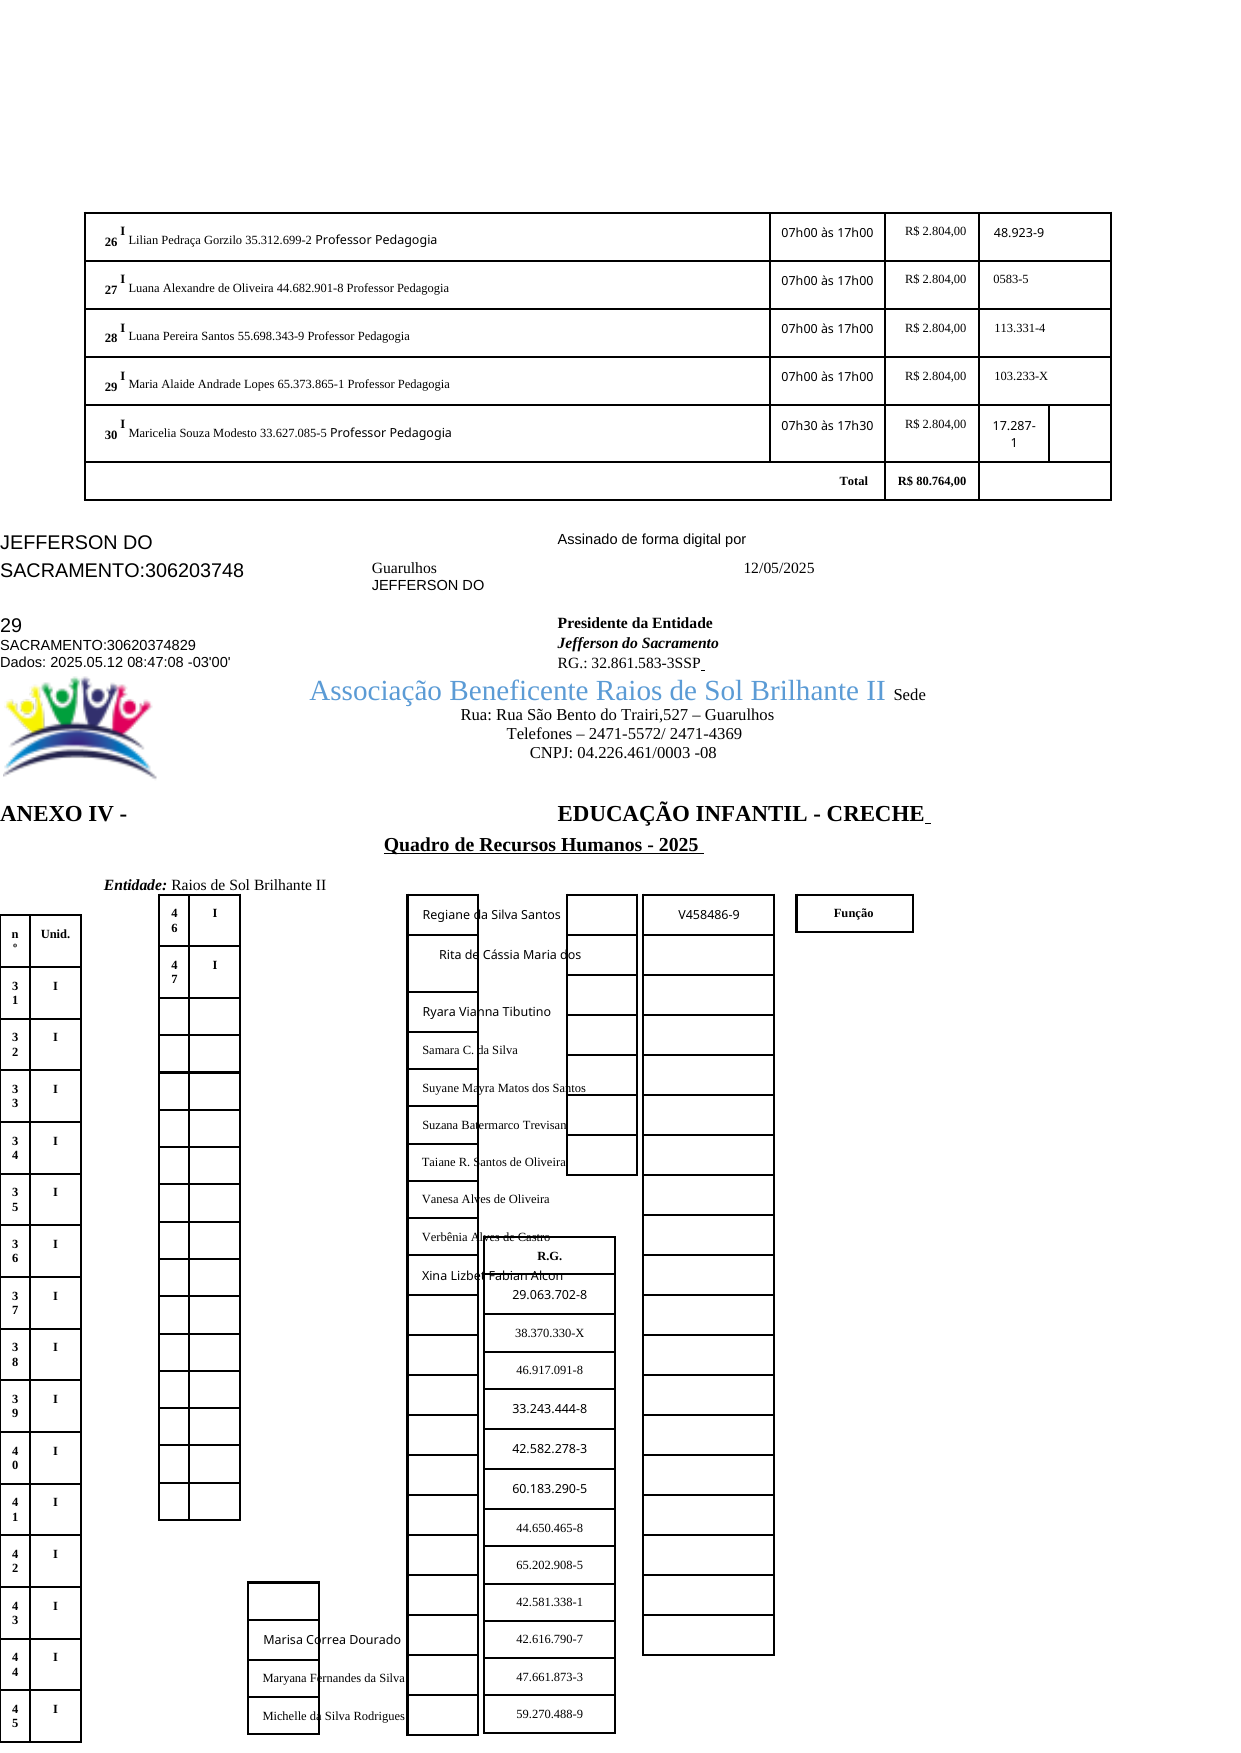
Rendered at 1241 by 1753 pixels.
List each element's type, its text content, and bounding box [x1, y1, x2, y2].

text Guarulhos [372, 559, 743, 577]
table_cell [160, 1446, 188, 1482]
table_cell [160, 1223, 188, 1258]
table_cell [409, 1496, 477, 1534]
table_cell 29 I Maria Alaide Andrade Lopes 65.373.865-1 Professor Pedagogia [86, 358, 769, 404]
table_cell 38 [1, 1330, 29, 1379]
table_cell [644, 1136, 773, 1173]
table_cell 32 [1, 1020, 29, 1069]
table_cell 47.661.873-3 [485, 1659, 614, 1694]
table_cell 29.063.702-8 [485, 1275, 614, 1313]
table_cell [1050, 406, 1110, 461]
table_header R.G. [485, 1238, 614, 1273]
table_cell [568, 1056, 636, 1093]
table_cell [190, 999, 239, 1034]
table_cell I [31, 1381, 80, 1431]
table_header Função [798, 896, 912, 931]
table_cell Marisa Correa Dourado [249, 1621, 318, 1659]
table_cell [644, 1576, 773, 1613]
table_cell R$ 80.764,00 [886, 463, 978, 498]
table_cell [568, 1136, 636, 1173]
table_cell [409, 1696, 477, 1734]
table_cell [190, 1297, 239, 1332]
table_cell I [190, 896, 239, 945]
table_cell [160, 1297, 188, 1332]
table_cell 27 I Luana Alexandre de Oliveira 44.682.901-8 Professor Pedagogia [86, 262, 769, 308]
table_cell [190, 1260, 239, 1295]
table_cell [644, 1496, 773, 1533]
table_cell 30 I Maricelia Souza Modesto 33.627.085-5 Professor Pedagogia [86, 406, 769, 461]
table_cell I [190, 947, 239, 997]
table_cell 42.616.790-7 [485, 1622, 614, 1657]
table_cell [190, 1036, 239, 1071]
table_cell 38.370.330-X [485, 1315, 614, 1351]
table_cell [409, 1296, 477, 1334]
table_cell 07h00 às 17h00 [771, 358, 884, 404]
table_cell R$ 2.804,00 [886, 310, 978, 356]
table_cell 42.582.278-3 [485, 1430, 614, 1468]
table_cell 43 [1, 1588, 29, 1637]
table_cell [160, 1260, 188, 1295]
table_cell [160, 1372, 188, 1407]
table_cell 28 I Luana Pereira Santos 55.698.343-9 Professor Pedagogia [86, 310, 769, 356]
table_cell 31 [1, 968, 29, 1017]
text ANEXO IV - [0, 800, 557, 826]
table_cell 36 [1, 1226, 29, 1276]
table_cell 0583-5 [980, 262, 1110, 308]
table_cell [190, 1185, 239, 1221]
table_cell Samara C. da Silva [409, 1033, 477, 1068]
table_cell [160, 1148, 188, 1183]
table_cell [644, 1216, 773, 1253]
text SACRAMENTO:306203748 [0, 559, 372, 581]
text Dados: 2025.05.12 08:47:08 -03'00' [0, 654, 557, 671]
table_cell 33.243.444-8 [485, 1390, 614, 1428]
table_cell 113.331-4 [980, 310, 1110, 356]
table_cell 46 [160, 896, 188, 945]
text Telefones – 2471-5572/ 2471-4369 [161, 724, 742, 743]
table_cell 07h00 às 17h00 [771, 310, 884, 356]
table_cell 103.233-X [980, 358, 1110, 404]
table_cell [644, 936, 773, 973]
table_cell [409, 1336, 477, 1374]
table_cell [160, 999, 188, 1034]
text JEFFERSON DO [372, 577, 743, 593]
table_cell Maryana Fernandes da Silva [249, 1661, 318, 1696]
table_cell 59.270.488-9 [485, 1696, 614, 1732]
picture [3, 673, 161, 783]
table_cell [980, 463, 1110, 498]
table_cell Regiane da Silva Santos [409, 896, 477, 933]
table_cell [160, 1074, 188, 1109]
table_cell I [31, 1278, 80, 1327]
table_cell [568, 896, 636, 933]
table_cell I [31, 1020, 80, 1069]
table_cell 47 [160, 947, 188, 997]
table_cell Vanesa Alves de Oliveira [409, 1182, 477, 1217]
text Entidade: Raios de Sol Brilhante II [104, 876, 1115, 893]
text 12/05/2025 [743, 559, 1115, 577]
table_cell 45 [1, 1691, 29, 1741]
table_cell I [31, 1175, 80, 1224]
table_cell Xina Lizbet Fabian Alcon [409, 1256, 477, 1294]
table_cell I [31, 1433, 80, 1482]
table_cell [644, 1096, 773, 1133]
table_cell [568, 936, 636, 973]
table_cell I [31, 1536, 80, 1586]
table_cell [190, 1446, 239, 1482]
table_cell V458486-9 [644, 896, 773, 933]
table_cell I [31, 1485, 80, 1534]
table_cell 39 [1, 1381, 29, 1431]
table_cell I [31, 1330, 80, 1379]
table_cell [644, 1056, 773, 1093]
table_cell [409, 1456, 477, 1494]
text 29 [0, 614, 557, 637]
table_cell [409, 1576, 477, 1614]
table_cell [644, 1456, 773, 1493]
table_cell I [31, 1071, 80, 1121]
table_cell [160, 1111, 188, 1146]
text Presidente da Entidade [557, 614, 1115, 632]
table_cell I [31, 1640, 80, 1689]
table_cell [160, 1036, 188, 1071]
table_cell 35 [1, 1175, 29, 1224]
text SACRAMENTO:30620374829 [0, 637, 557, 654]
table_header Unid. [31, 916, 80, 966]
text Assinado de forma digital por [557, 531, 1115, 547]
table_cell [409, 1536, 477, 1574]
table_cell [644, 1376, 773, 1413]
table_cell Suyane Mayra Matos dos Santos [409, 1070, 477, 1105]
table_cell [190, 1111, 239, 1146]
table_header Nome [249, 1584, 318, 1619]
table_cell 34 [1, 1123, 29, 1172]
table_cell 17.287-1 [980, 406, 1048, 461]
table_cell [644, 1296, 773, 1333]
table_cell I [31, 1588, 80, 1637]
table_cell [160, 1484, 188, 1519]
table_cell 41 [1, 1485, 29, 1534]
table_cell 42.581.338-1 [485, 1585, 614, 1620]
table_cell 44 [1, 1640, 29, 1689]
table_cell Total [86, 463, 884, 498]
table_cell [644, 1416, 773, 1453]
text EDUCAÇÃO INFANTIL - CRECHE [557, 800, 1115, 826]
table_cell [190, 1074, 239, 1109]
table_cell [160, 1185, 188, 1221]
table_cell [644, 1256, 773, 1293]
table_cell 07h00 às 17h00 [771, 214, 884, 260]
table_cell [409, 1416, 477, 1454]
table_cell [190, 1335, 239, 1370]
table_cell Taiane R. Santos de Oliveira [409, 1145, 477, 1180]
text Associação Beneficente Raios de Sol Brilhante II Sede Rua: Rua São Bento do Trairi,527 – Guarulhos [304, 676, 931, 724]
table_cell [409, 1376, 477, 1414]
table_cell [644, 1176, 773, 1213]
table_cell 33 [1, 1071, 29, 1121]
table_cell 07h00 às 17h00 [771, 262, 884, 308]
table_cell 37 [1, 1278, 29, 1327]
table_cell 40 [1, 1433, 29, 1482]
table_cell I [31, 1123, 80, 1172]
table_cell I [31, 1691, 80, 1741]
table_cell [644, 1336, 773, 1373]
table_cell Rita de Cássia Maria dos Santos [409, 936, 477, 991]
table_cell 44.650.465-8 [485, 1510, 614, 1545]
table_cell R$ 2.804,00 [886, 406, 978, 461]
table_cell [568, 976, 636, 1013]
table_cell Michelle da Silva Rodrigues [249, 1698, 318, 1733]
table_cell [644, 1616, 773, 1653]
table_cell [409, 1616, 477, 1654]
table_cell [644, 976, 773, 1013]
table_cell 60.183.290-5 [485, 1470, 614, 1508]
table_cell 07h30 às 17h30 [771, 406, 884, 461]
table_cell 48.923-9 [980, 214, 1110, 260]
table_cell R$ 2.804,00 [886, 214, 978, 260]
table_cell [190, 1484, 239, 1519]
table_cell [190, 1148, 239, 1183]
table_cell 42 [1, 1536, 29, 1586]
table_cell [190, 1409, 239, 1444]
text Jefferson do Sacramento [557, 634, 1115, 652]
text RG.: 32.861.583-3SSP [557, 654, 1115, 672]
table_cell [644, 1536, 773, 1573]
table_cell [568, 1016, 636, 1053]
table_cell [409, 1656, 477, 1694]
table_cell 26 I Lilian Pedraça Gorzilo 35.312.699-2 Professor Pedagogia [86, 214, 769, 260]
table_cell Ryara Vianna Tibutino [409, 993, 477, 1031]
table_cell [190, 1372, 239, 1407]
table_cell R$ 2.804,00 [886, 262, 978, 308]
table_header nº [1, 916, 29, 966]
table_cell [644, 1016, 773, 1053]
text Quadro de Recursos Humanos - 2025 [383, 833, 1115, 856]
text JEFFERSON DO [0, 531, 557, 553]
table_cell Suzana Batermarco Trevisan [409, 1107, 477, 1142]
table_cell [160, 1409, 188, 1444]
table_cell [190, 1223, 239, 1258]
table_cell [160, 1335, 188, 1370]
table_cell 65.202.908-5 [485, 1547, 614, 1582]
table_cell I [31, 968, 80, 1017]
table_cell R$ 2.804,00 [886, 358, 978, 404]
table_cell Verbênia Alves de Castro [409, 1219, 477, 1254]
table_cell [568, 1096, 636, 1133]
table_cell I [31, 1226, 80, 1276]
text CNPJ: 04.226.461/0003 -08 [161, 743, 716, 762]
table_cell 46.917.091-8 [485, 1353, 614, 1388]
